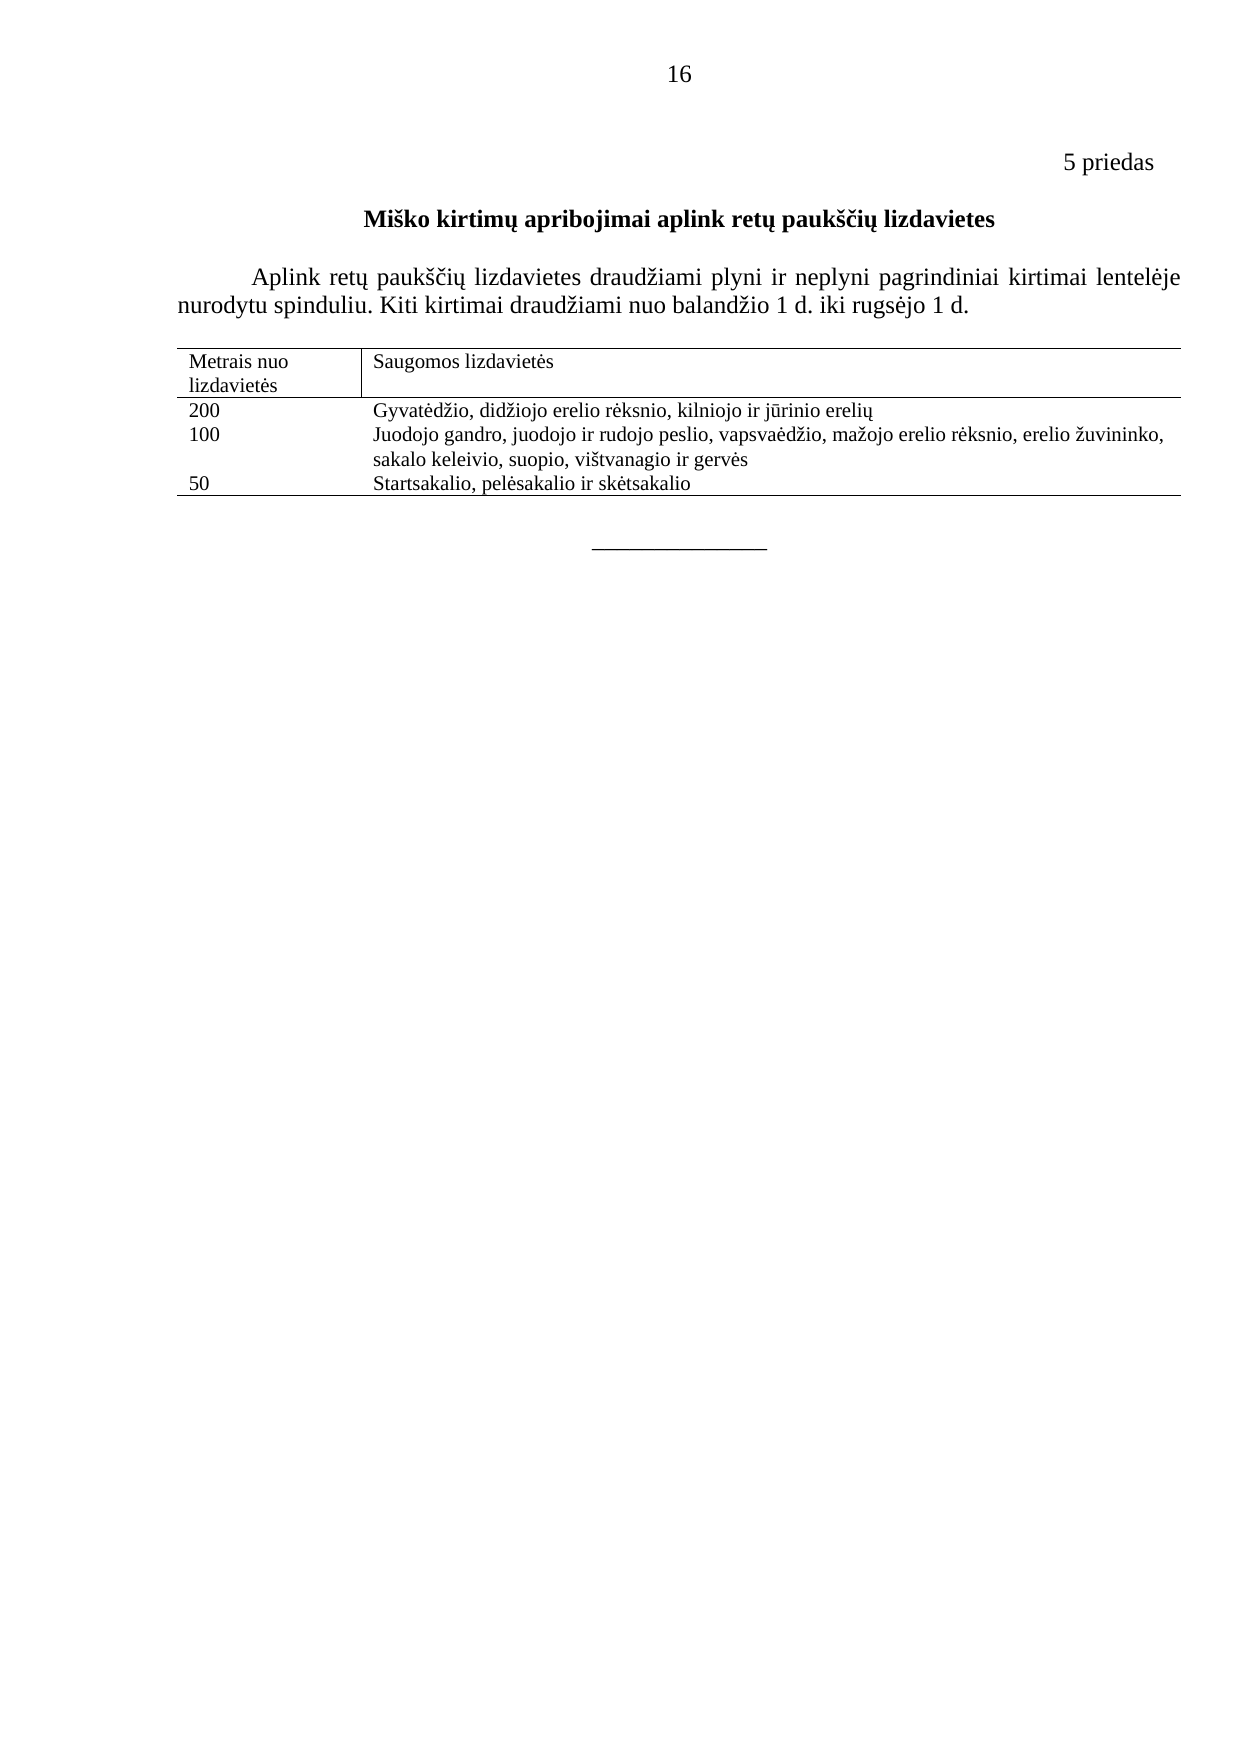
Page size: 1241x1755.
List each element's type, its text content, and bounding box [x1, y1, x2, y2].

table_header Metrais nuo lizdavietės [177, 349, 361, 397]
table_cell Gyvatėdžio, didžiojo erelio rėksnio, kilniojo ir jūrinio erelių [362, 398, 1181, 422]
table_cell Juodojo gandro, juodojo ir rudojo peslio, vapsvaėdžio, mažojo erelio rėksnio, erelio žuvininko, sakalo keleivio, suopio, vištvanagio ir gervės [362, 423, 1181, 471]
text Aplink retų paukščių lizdavietes draudžiami plyni ir neplyni pagrindiniai kirtimai lentelėje nurodytu spinduliu. Kiti kirtimai draudžiami nuo balandžio 1 d. iki rugsėjo 1 d. [177, 262, 1181, 319]
text ______________ [177, 524, 1181, 553]
text 5 priedas [177, 147, 1181, 176]
text Miško kirtimų apribojimai aplink retų paukščių lizdavietes [177, 204, 1181, 233]
table_cell 50 [177, 471, 362, 494]
table_cell Startsakalio, pelėsakalio ir skėtsakalio [362, 471, 1181, 494]
table_header Saugomos lizdavietės [362, 349, 1181, 397]
table_cell 100 [177, 423, 362, 471]
table_cell 200 [177, 398, 362, 422]
